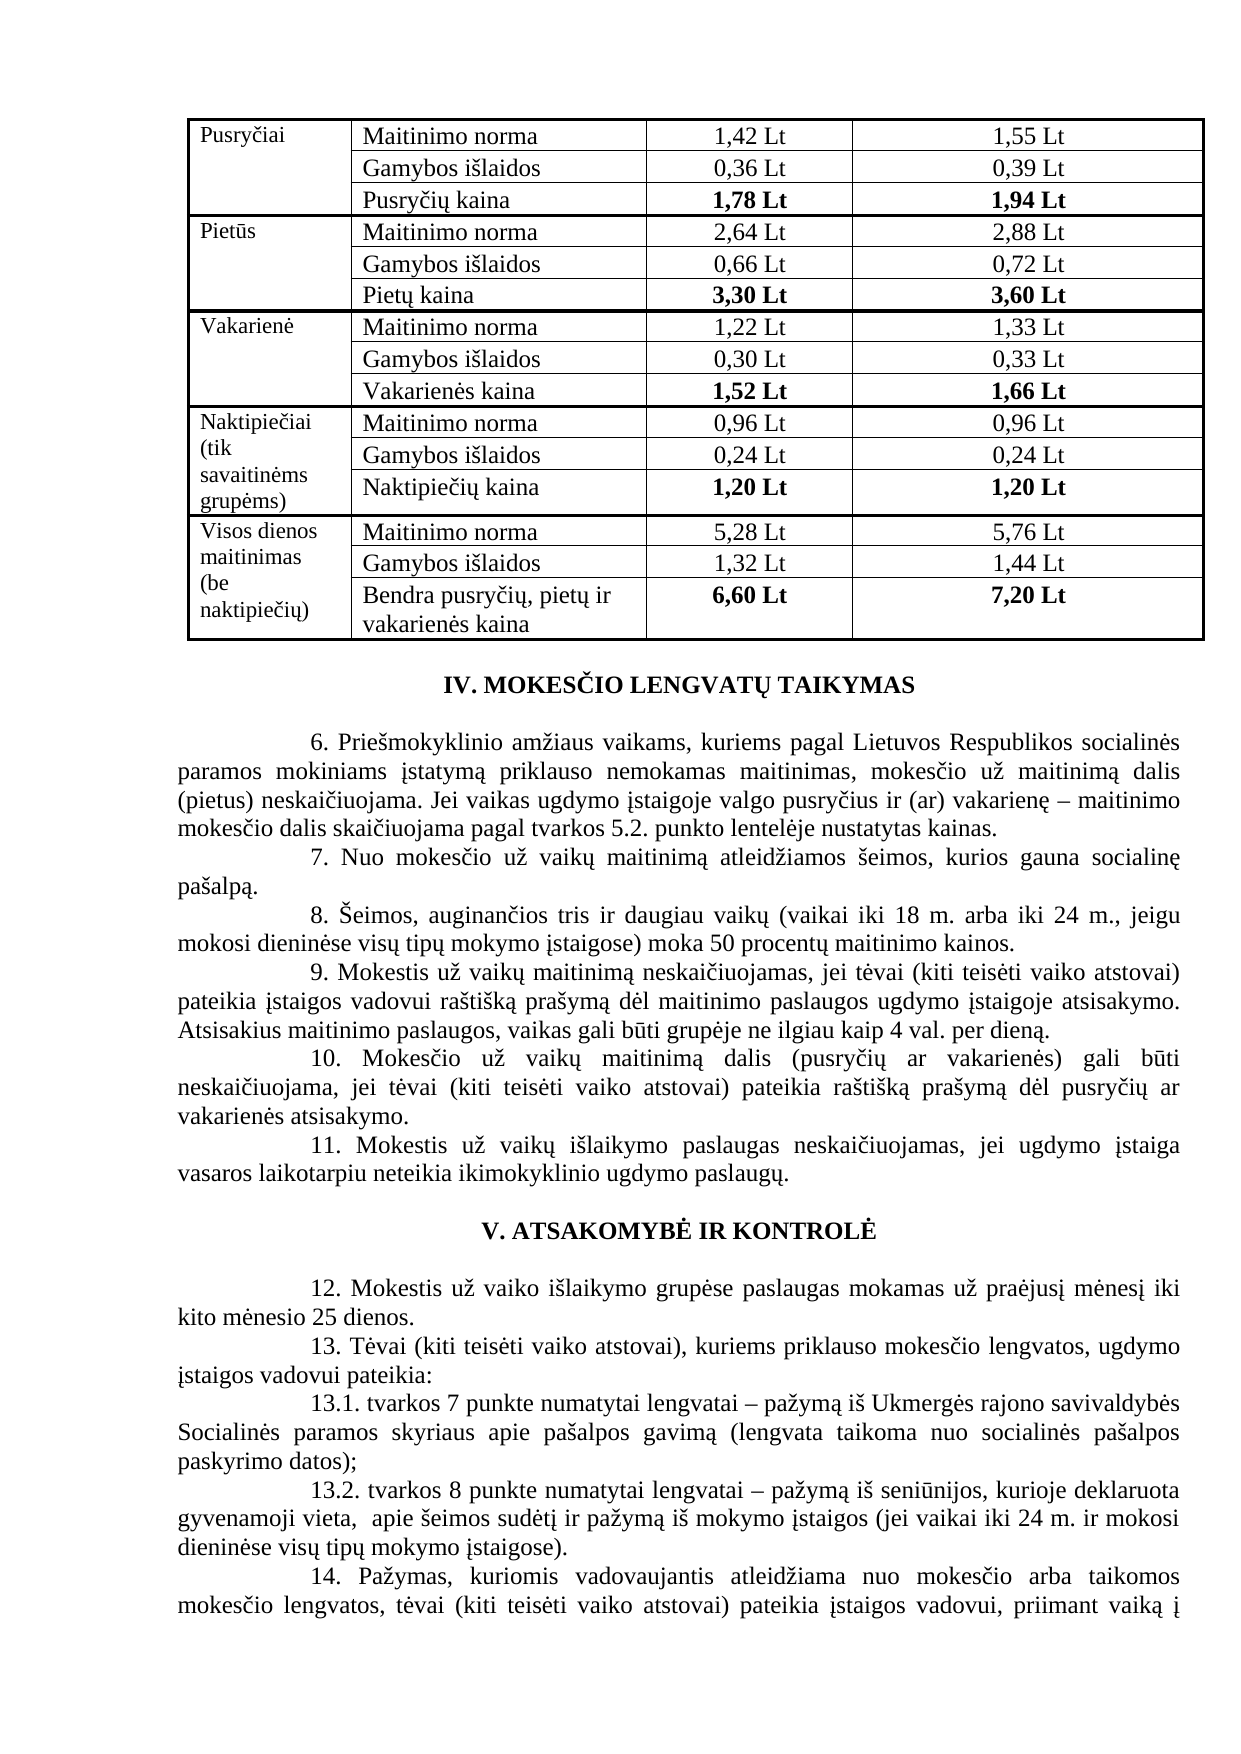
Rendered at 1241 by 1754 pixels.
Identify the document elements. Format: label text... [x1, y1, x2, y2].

table_cell Pietų kaina [352, 279, 646, 309]
table_cell 1,78 Lt [647, 183, 852, 214]
table_cell Pusryčiai [190, 121, 351, 214]
table_cell 1,32 Lt [647, 546, 852, 577]
table_cell 2,88 Lt [853, 217, 1202, 246]
table_cell Gamybos išlaidos [352, 151, 646, 182]
table_cell Gamybos išlaidos [352, 438, 646, 469]
table_cell Maitinimo norma [352, 313, 646, 341]
table_cell 1,55 Lt [853, 121, 1202, 150]
table_cell 1,20 Lt [647, 470, 852, 513]
table_cell 3,60 Lt [853, 279, 1202, 309]
table_cell 0,30 Lt [647, 342, 852, 373]
text 9. Mokestis už vaikų maitinimą neskaičiuojamas, jei tėvai (kiti teisėti vaiko atstovai) pateikia įstaigos vadovui raštišką prašymą dėl maitinimo paslaugos ugdymo įstaigoje atsisakymo. Atsisakius maitinimo paslaugos, vaikas gali būti grupėje ne ilgiau kaip 4 val. per dieną. [177, 957, 1181, 1043]
table_cell Naktipiečiai (tik savaitinėms grupėms) [190, 408, 351, 513]
text 12. Mokestis už vaiko išlaikymo grupėse paslaugas mokamas už praėjusį mėnesį iki kito mėnesio 25 dienos. [177, 1273, 1181, 1331]
table_cell 0,66 Lt [647, 247, 852, 277]
table_cell Maitinimo norma [352, 517, 646, 545]
table_cell 1,94 Lt [853, 183, 1202, 214]
table_cell 0,72 Lt [853, 247, 1202, 277]
table_cell Maitinimo norma [352, 121, 646, 150]
table_cell 1,44 Lt [853, 546, 1202, 577]
table_cell Maitinimo norma [352, 408, 646, 437]
table_cell Naktipiečių kaina [352, 470, 646, 513]
table_cell 1,66 Lt [853, 374, 1202, 405]
table_cell 2,64 Lt [647, 217, 852, 246]
text 14. Pažymas, kuriomis vadovaujantis atleidžiama nuo mokesčio arba taikomos mokesčio lengvatos, tėvai (kiti teisėti vaiko atstovai) pateikia įstaigos vadovui, priimant vaiką į [177, 1561, 1181, 1618]
table_cell 0,39 Lt [853, 151, 1202, 182]
text V. ATSAKOMYBĖ IR KONTROLĖ [177, 1216, 1181, 1245]
table_cell 0,96 Lt [853, 408, 1202, 437]
table_cell 1,20 Lt [853, 470, 1202, 513]
table_cell Pusryčių kaina [352, 183, 646, 214]
text 13. Tėvai (kiti teisėti vaiko atstovai), kuriems priklauso mokesčio lengvatos, ugdymo įstaigos vadovui pateikia: [177, 1331, 1181, 1388]
table_cell Vakarienės kaina [352, 374, 646, 405]
table_cell 1,33 Lt [853, 313, 1202, 341]
table_cell Bendra pusryčių, pietų ir vakarienės kaina [352, 578, 646, 638]
table_cell 0,33 Lt [853, 342, 1202, 373]
table_cell Visos dienos maitinimas (be naktipiečių) [190, 517, 351, 638]
table_cell 1,52 Lt [647, 374, 852, 405]
text 10. Mokesčio už vaikų maitinimą dalis (pusryčių ar vakarienės) gali būti neskaičiuojama, jei tėvai (kiti teisėti vaiko atstovai) pateikia raštišką prašymą dėl pusryčių ar vakarienės atsisakymo. [177, 1043, 1181, 1130]
text 11. Mokestis už vaikų išlaikymo paslaugas neskaičiuojamas, jei ugdymo įstaiga vasaros laikotarpiu neteikia ikimokyklinio ugdymo paslaugų. [177, 1130, 1181, 1187]
table_cell 1,22 Lt [647, 313, 852, 341]
table_cell Maitinimo norma [352, 217, 646, 246]
text 6. Priešmokyklinio amžiaus vaikams, kuriems pagal Lietuvos Respublikos socialinės paramos mokiniams įstatymą priklauso nemokamas maitinimas, mokesčio už maitinimą dalis (pietus) neskaičiuojama. Jei vaikas ugdymo įstaigoje valgo pusryčius ir (ar) vakarienę – maitinimo mokesčio dalis skaičiuojama pagal tvarkos 5.2. punkto lentelėje nustatytas kainas. [177, 727, 1181, 842]
table_cell Vakarienė [190, 313, 351, 405]
table_cell Pietūs [190, 217, 351, 309]
text 13.2. tvarkos 8 punkte numatytai lengvatai – pažymą iš seniūnijos, kurioje deklaruota gyvenamoji vieta, apie šeimos sudėtį ir pažymą iš mokymo įstaigos (jei vaikai iki 24 m. ir mokosi dieninėse visų tipų mokymo įstaigose). [177, 1475, 1181, 1561]
table_cell 1,42 Lt [647, 121, 852, 150]
text IV. MOKESČIO LENGVATŲ TAIKYMAS [177, 670, 1181, 698]
text 7. Nuo mokesčio už vaikų maitinimą atleidžiamos šeimos, kurios gauna socialinę pašalpą. [177, 842, 1181, 900]
table_cell 0,24 Lt [853, 438, 1202, 469]
text 13.1. tvarkos 7 punkte numatytai lengvatai – pažymą iš Ukmergės rajono savivaldybės Socialinės paramos skyriaus apie pašalpos gavimą (lengvata taikoma nuo socialinės pašalpos paskyrimo datos); [177, 1388, 1181, 1475]
table_cell Gamybos išlaidos [352, 546, 646, 577]
table_cell 0,96 Lt [647, 408, 852, 437]
table_cell Gamybos išlaidos [352, 247, 646, 277]
table_cell 6,60 Lt [647, 578, 852, 638]
text 8. Šeimos, auginančios tris ir daugiau vaikų (vaikai iki 18 m. arba iki 24 m., jeigu mokosi dieninėse visų tipų mokymo įstaigose) moka 50 procentų maitinimo kainos. [177, 900, 1181, 957]
table_cell 3,30 Lt [647, 279, 852, 309]
table_cell 5,28 Lt [647, 517, 852, 545]
table_cell Gamybos išlaidos [352, 342, 646, 373]
table_cell 0,24 Lt [647, 438, 852, 469]
table_cell 5,76 Lt [853, 517, 1202, 545]
table_cell 7,20 Lt [853, 578, 1202, 638]
table_cell 0,36 Lt [647, 151, 852, 182]
